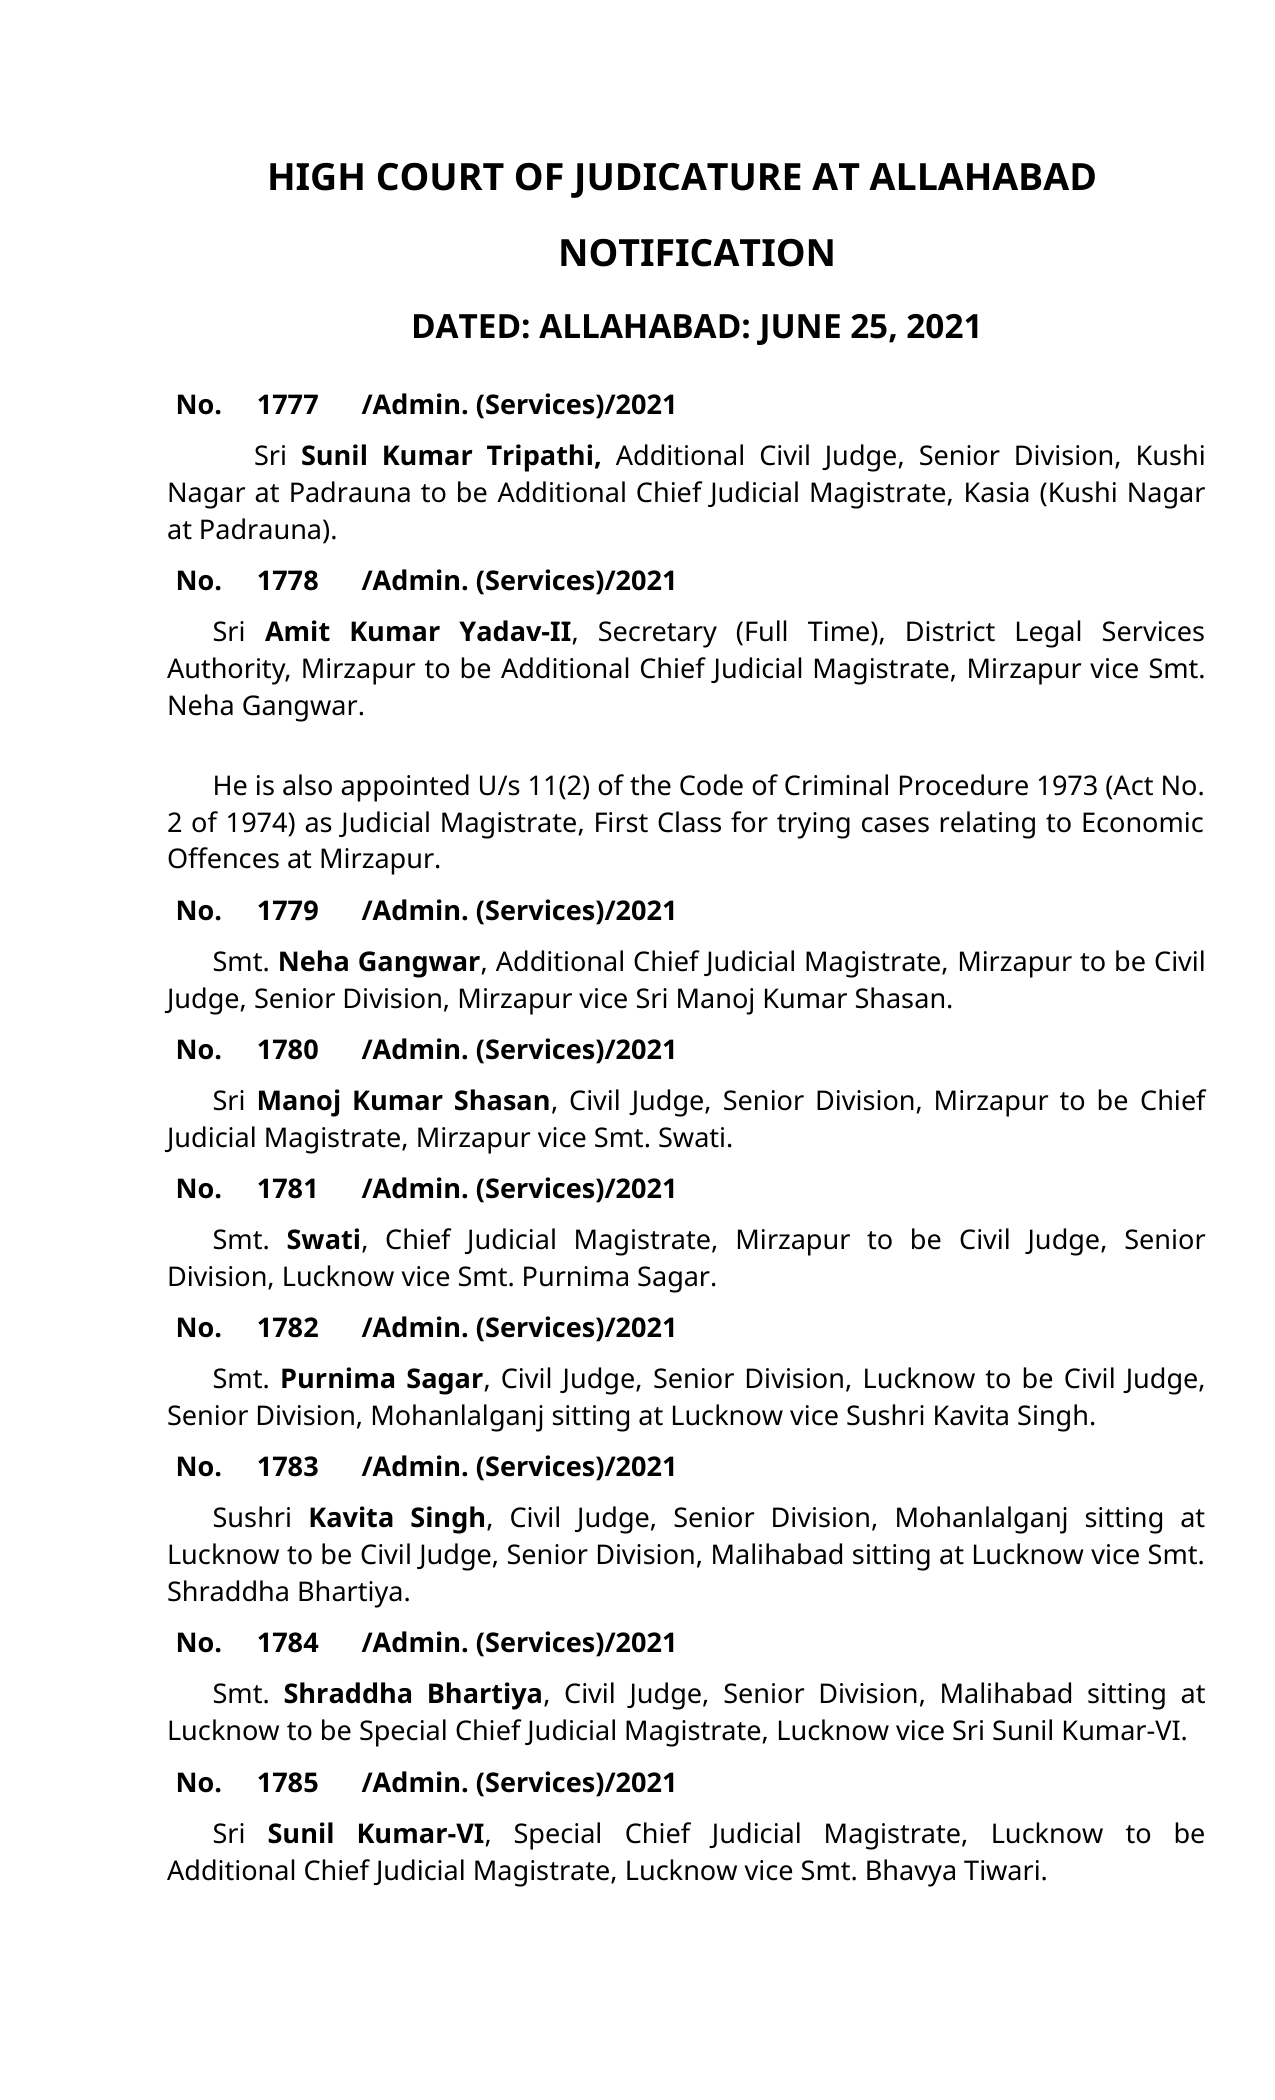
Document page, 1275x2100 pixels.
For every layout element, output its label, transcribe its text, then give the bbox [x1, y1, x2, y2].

text Sushri Kavita Singh, Civil Judge, Senior Division, Mohanlalganj sitting at Lucknow to be Civil Judge, Senior Division, Malihabad sitting at Lucknow vice Smt. Shraddha Bhartiya. [167, 1499, 1206, 1609]
table_header 1781 [245, 1158, 350, 1221]
table_header 1783 [245, 1437, 350, 1499]
table_header No. [164, 1298, 245, 1360]
table_header 1780 [245, 1019, 350, 1081]
text Smt. Shraddha Bhartiya, Civil Judge, Senior Division, Malihabad sitting at Lucknow to be Special Chief Judicial Magistrate, Lucknow vice Sri Sunil Kumar-VI. [167, 1675, 1206, 1749]
table_header /Admin. (Services)/2021 [350, 1019, 771, 1081]
table_header /Admin. (Services)/2021 [350, 374, 771, 437]
subtitle DATED: ALLAHABAD: JUNE 25, 2021 [212, 303, 1181, 348]
table_header No. [164, 374, 245, 437]
text Smt. Swati, Chief Judicial Magistrate, Mirzapur to be Civil Judge, Senior Division, Lucknow vice Smt. Purnima Sagar. [167, 1221, 1206, 1294]
table_header No. [164, 1437, 245, 1499]
table_header /Admin. (Services)/2021 [350, 1437, 771, 1499]
table_header /Admin. (Services)/2021 [350, 1298, 771, 1360]
table_header /Admin. (Services)/2021 [350, 880, 771, 942]
text Sri Sunil Kumar-VI, Special Chief Judicial Magistrate, Lucknow to be Additional Chief Judicial Magistrate, Lucknow vice Smt. Bhavya Tiwari. [167, 1814, 1206, 1888]
table_header /Admin. (Services)/2021 [350, 1158, 771, 1221]
text Smt. Neha Gangwar, Additional Chief Judicial Magistrate, Mirzapur to be Civil Judge, Senior Division, Mirzapur vice Sri Manoj Kumar Shasan. [167, 942, 1206, 1016]
text Sri Amit Kumar Yadav-II, Secretary (Full Time), District Legal Services Authority, Mirzapur to be Additional Chief Judicial Magistrate, Mirzapur vice Smt. Neha Gangwar. [167, 613, 1206, 723]
text He is also appointed U/s 11(2) of the Code of Criminal Procedure 1973 (Act No. 2 of 1974) as Judicial Magistrate, First Class for trying cases relating to Economic Offences at Mirzapur. [167, 766, 1206, 877]
table_header 1785 [245, 1752, 350, 1814]
table_header No. [164, 1019, 245, 1081]
table_header No. [164, 1613, 245, 1675]
table_header No. [164, 550, 245, 613]
table_header 1777 [245, 374, 350, 437]
table_header 1784 [245, 1613, 350, 1675]
subtitle NOTIFICATION [212, 227, 1181, 278]
table_header 1779 [245, 880, 350, 942]
text Sri Sunil Kumar Tripathi, Additional Civil Judge, Senior Division, Kushi Nagar at Padrauna to be Additional Chief Judicial Magistrate, Kasia (Kushi Nagar at Padrauna). [167, 437, 1206, 547]
table_header /Admin. (Services)/2021 [350, 550, 771, 613]
table_header No. [164, 1752, 245, 1814]
table_header 1778 [245, 550, 350, 613]
table_header No. [164, 880, 245, 942]
text Smt. Purnima Sagar, Civil Judge, Senior Division, Lucknow to be Civil Judge, Senior Division, Mohanlalganj sitting at Lucknow vice Sushri Kavita Singh. [167, 1360, 1206, 1433]
table_header 1782 [245, 1298, 350, 1360]
title HIGH COURT OF JUDICATURE AT ALLAHABAD [175, 150, 1189, 201]
text Sri Manoj Kumar Shasan, Civil Judge, Senior Division, Mirzapur to be Chief Judicial Magistrate, Mirzapur vice Smt. Swati. [167, 1081, 1206, 1155]
table_header No. [164, 1158, 245, 1221]
table_header /Admin. (Services)/2021 [350, 1752, 771, 1814]
table_header /Admin. (Services)/2021 [350, 1613, 771, 1675]
